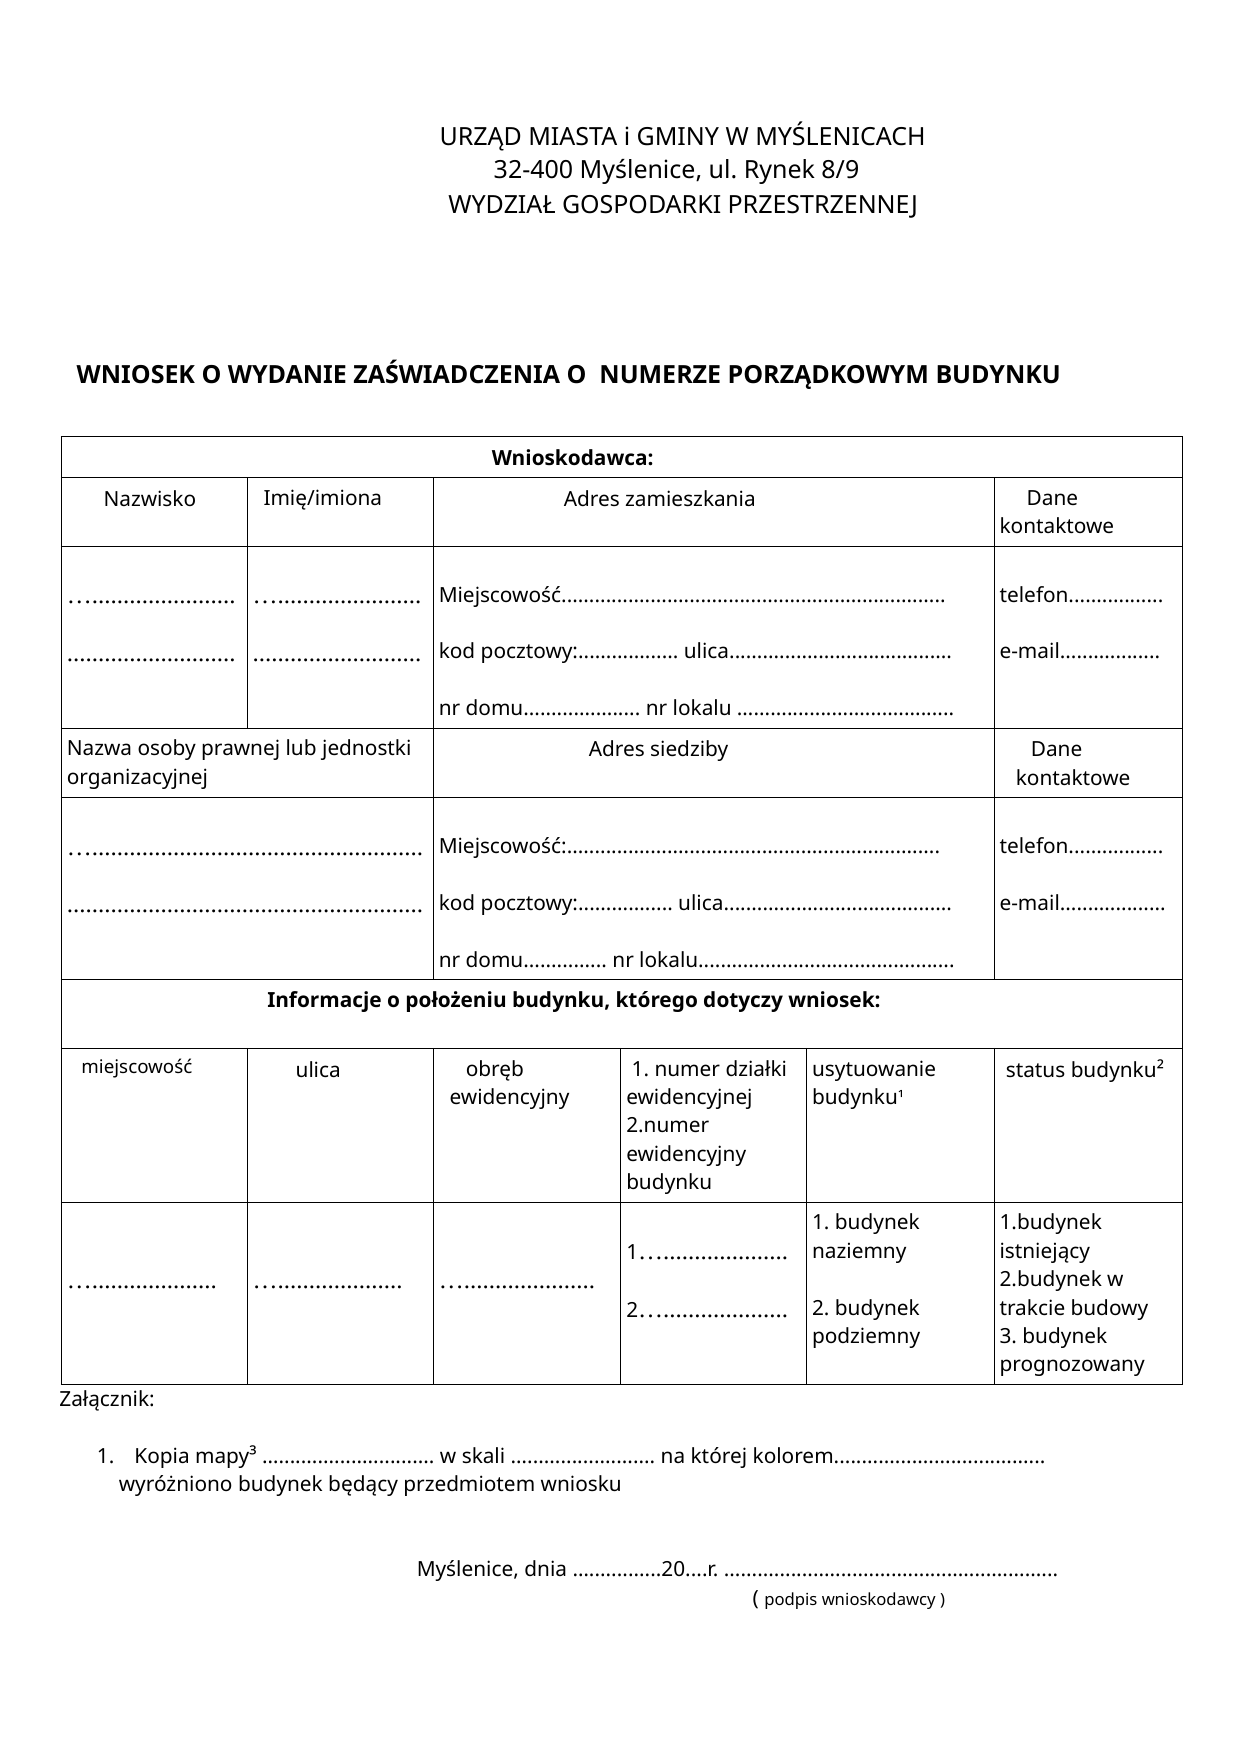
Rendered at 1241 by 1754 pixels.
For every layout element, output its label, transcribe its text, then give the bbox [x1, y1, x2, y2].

text WYDZIAŁ GOSPODARKI PRZESTRZENNEJ [59, 186, 1181, 220]
text URZĄD MIASTA i GMINY W MYŚLENICACH [59, 118, 1181, 152]
table_cell Adres zamieszkania [434, 478, 994, 546]
text WNIOSEK O WYDANIE ZAŚWIADCZENIA O NUMERZE PORZĄDKOWYM BUDYNKU [59, 357, 1181, 391]
table_cell Nazwa osoby prawnej lub jednostki organizacyjnej [62, 729, 433, 797]
table_cell miejscowość [62, 1049, 247, 1202]
table_cell Miejscowość..................................................................... kod pocztowy:.................. ulica........................................ nr domu..................... nr lokalu ….................................... [434, 547, 994, 728]
table_cell Nazwisko [62, 478, 247, 546]
table_cell Adres siedziby [434, 729, 994, 797]
table_cell ….................... [62, 1203, 247, 1384]
table_cell Dane kontaktowe [995, 478, 1182, 546]
table_cell …....................... ........................... [248, 547, 433, 728]
table_cell …..................................................... ......................................................... [62, 798, 433, 979]
table_header Wnioskodawca: [62, 437, 1182, 477]
table_cell …....................... ........................... [62, 547, 247, 728]
text Myślenice, dnia ….............20....r. ............................................................ [59, 1554, 1181, 1583]
text Załącznik: [59, 1384, 1181, 1412]
table_cell ….................... [248, 1203, 433, 1384]
table_cell telefon................. e-mail.................. [995, 547, 1182, 728]
table_cell …..................... [434, 1203, 620, 1384]
list Kopia mapy³ …............................ w skali …....................... na której kolorem...................................... [97, 1441, 1181, 1469]
text 32-400 Myślenice, ul. Rynek 8/9 [59, 152, 1181, 186]
table_cell Miejscowość:................................................................... kod pocztowy:................. ulica......................................... nr domu............... nr lokalu.............................................. [434, 798, 994, 979]
table_cell Dane kontaktowe [995, 729, 1182, 797]
text ( podpis wnioskodawcy ) [59, 1583, 1181, 1611]
table_cell 1. numer działki ewidencyjnej 2.numer ewidencyjny budynku [621, 1049, 806, 1202]
table_cell 1. budynek naziemny 2. budynek podziemny [807, 1203, 994, 1384]
table_cell ulica [248, 1049, 433, 1202]
table_cell Informacje o położeniu budynku, którego dotyczy wniosek: [62, 980, 1182, 1048]
table_cell 1….................... 2….................... [621, 1203, 806, 1384]
text wyróżniono budynek będący przedmiotem wniosku [59, 1469, 1181, 1498]
table_cell 1.budynek istniejący 2.budynek w trakcie budowy 3. budynek prognozowany [995, 1203, 1182, 1384]
table_cell telefon................. e-mail................... [995, 798, 1182, 979]
table_cell Imię/imiona [248, 478, 433, 546]
table_cell status budynku² [995, 1049, 1182, 1202]
table_cell usytuowanie budynku¹ [807, 1049, 994, 1202]
table_cell obręb ewidencyjny [434, 1049, 620, 1202]
